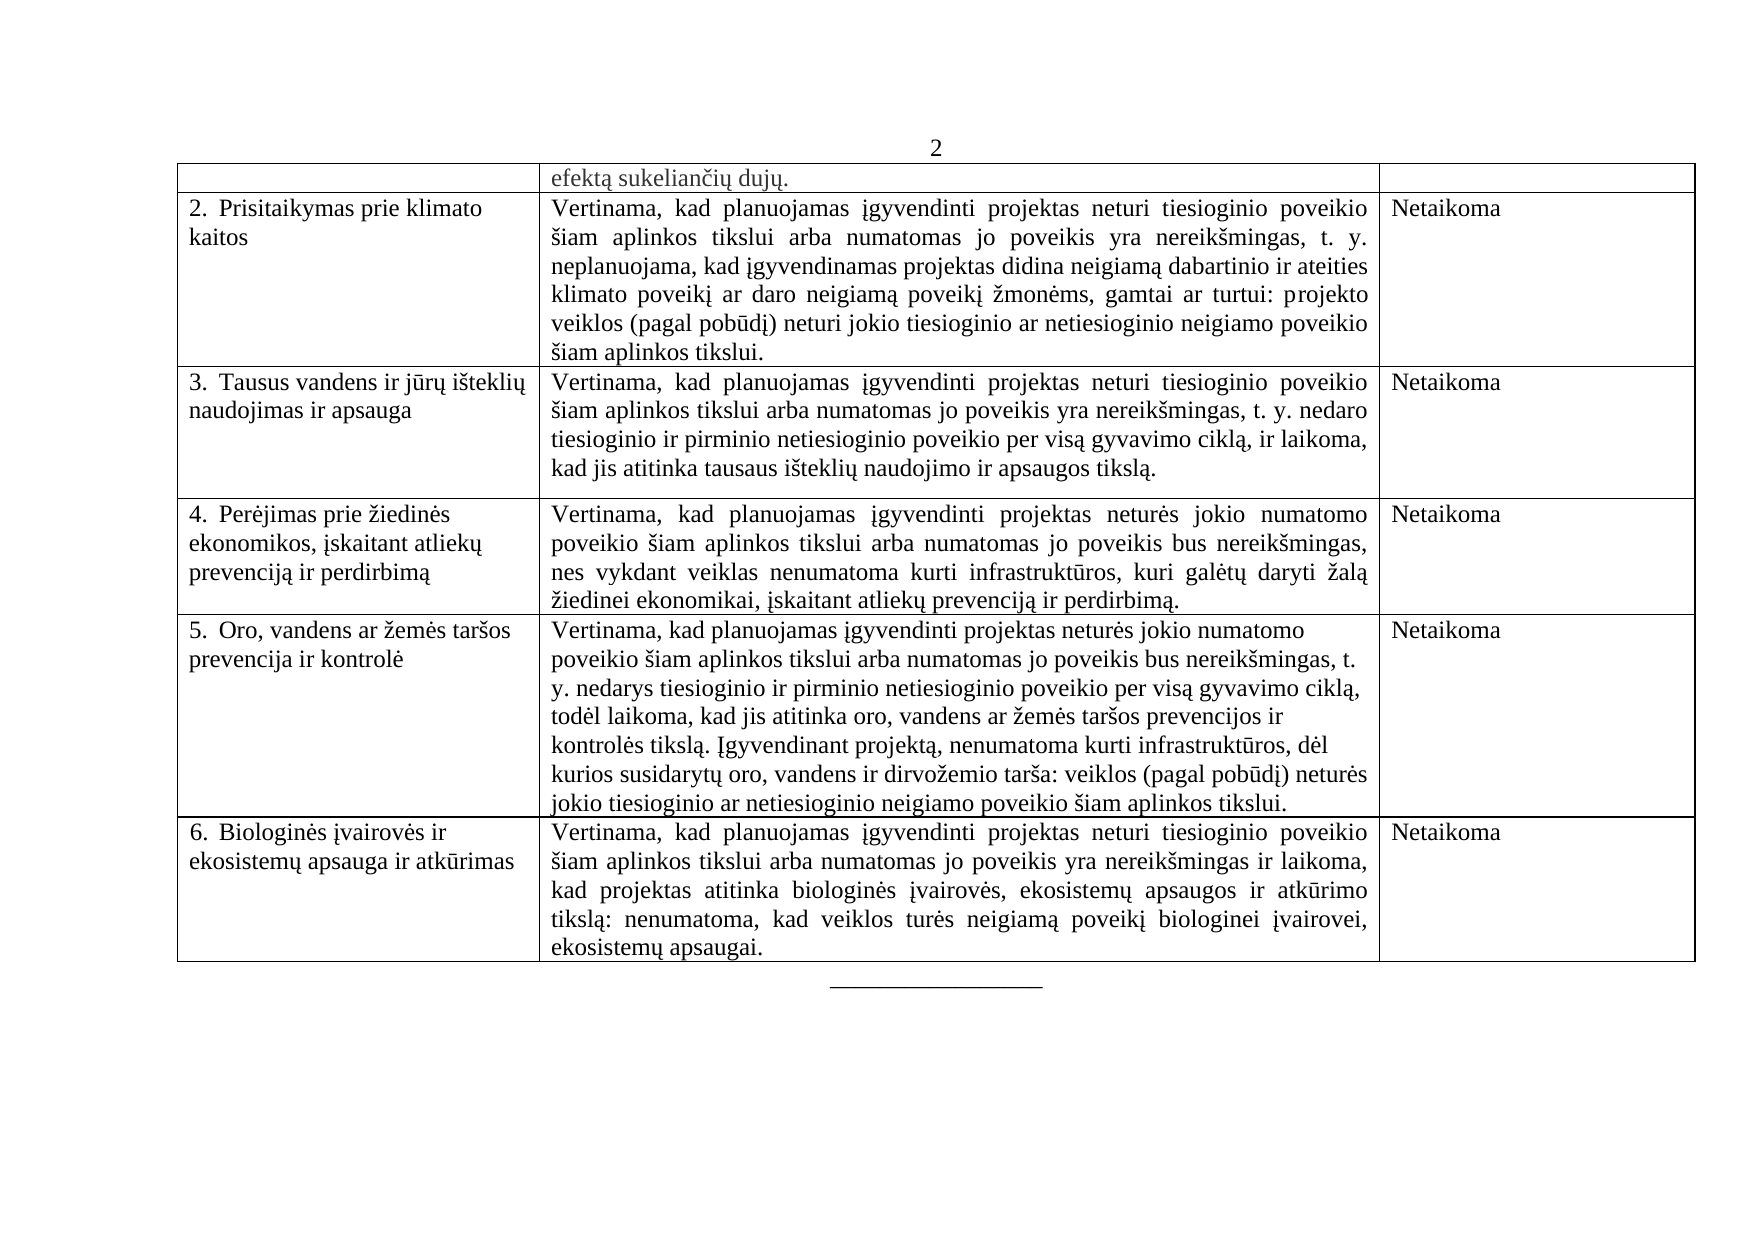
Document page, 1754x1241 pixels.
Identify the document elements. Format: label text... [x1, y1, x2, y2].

table_cell Netaikoma [1380, 367, 1694, 498]
table_cell Vertinama, kad planuojamas įgyvendinti projektas neturi tiesioginio poveikio šiam aplinkos tikslui arba numatomas jo poveikis yra nereikšmingas, t. y. nedaro tiesioginio ir pirminio netiesioginio poveikio per visą gyvavimo ciklą, ir laikoma, kad jis atitinka tausaus išteklių naudojimo ir apsaugos tikslą. [540, 367, 1379, 498]
table_cell 4. Perėjimas prie žiedinės ekonomikos, įskaitant atliekų prevenciją ir perdirbimą [178, 499, 539, 614]
text _________________ [177, 962, 1695, 991]
table_cell 6. Biologinės įvairovės ir ekosistemų apsauga ir atkūrimas [178, 818, 539, 961]
table_cell 5. Oro, vandens ar žemės taršos prevencija ir kontrolė [178, 615, 539, 816]
table_cell [178, 164, 539, 192]
table_cell Netaikoma [1380, 818, 1694, 961]
table_cell Vertinama, kad planuojamas įgyvendinti projektas neturi tiesioginio poveikio šiam aplinkos tikslui arba numatomas jo poveikis yra nereikšmingas, t. y. neplanuojama, kad įgyvendinamas projektas didina neigiamą dabartinio ir ateities klimato poveikį ar daro neigiamą poveikį žmonėms, gamtai ar turtui: projekto veiklos (pagal pobūdį) neturi jokio tiesioginio ar netiesioginio neigiamo poveikio šiam aplinkos tikslui. [540, 193, 1379, 366]
table_cell Vertinama, kad planuojamas įgyvendinti projektas neturės jokio numatomo poveikio šiam aplinkos tikslui arba numatomas jo poveikis bus nereikšmingas, nes vykdant veiklas nenumatoma kurti infrastruktūros, kuri galėtų daryti žalą žiedinei ekonomikai, įskaitant atliekų prevenciją ir perdirbimą. [540, 499, 1379, 614]
table_cell Netaikoma [1380, 499, 1694, 614]
table_cell 3. Tausus vandens ir jūrų išteklių naudojimas ir apsauga [178, 367, 539, 498]
table_cell Vertinama, kad planuojamas įgyvendinti projektas neturi tiesioginio poveikio šiam aplinkos tikslui arba numatomas jo poveikis yra nereikšmingas ir laikoma, kad projektas atitinka biologinės įvairovės, ekosistemų apsaugos ir atkūrimo tikslą: nenumatoma, kad veiklos turės neigiamą poveikį biologinei įvairovei, ekosistemų apsaugai. [540, 818, 1379, 961]
table_cell 2. Prisitaikymas prie klimato kaitos [178, 193, 539, 366]
table_cell Netaikoma [1380, 615, 1694, 816]
table_cell [1380, 164, 1694, 192]
table_cell Vertinama, kad planuojamas įgyvendinti projektas neturės jokio numatomo poveikio šiam aplinkos tikslui arba numatomas jo poveikis bus nereikšmingas, t. y. nedarys tiesioginio ir pirminio netiesioginio poveikio per visą gyvavimo ciklą, todėl laikoma, kad jis atitinka oro, vandens ar žemės taršos prevencijos ir kontrolės tikslą. Įgyvendinant projektą, nenumatoma kurti infrastruktūros, dėl kurios susidarytų oro, vandens ir dirvožemio tarša: veiklos (pagal pobūdį) neturės jokio tiesioginio ar netiesioginio neigiamo poveikio šiam aplinkos tikslui. [540, 615, 1379, 816]
table_cell efektą sukeliančių dujų. [540, 164, 1379, 192]
table_cell Netaikoma [1380, 193, 1694, 366]
